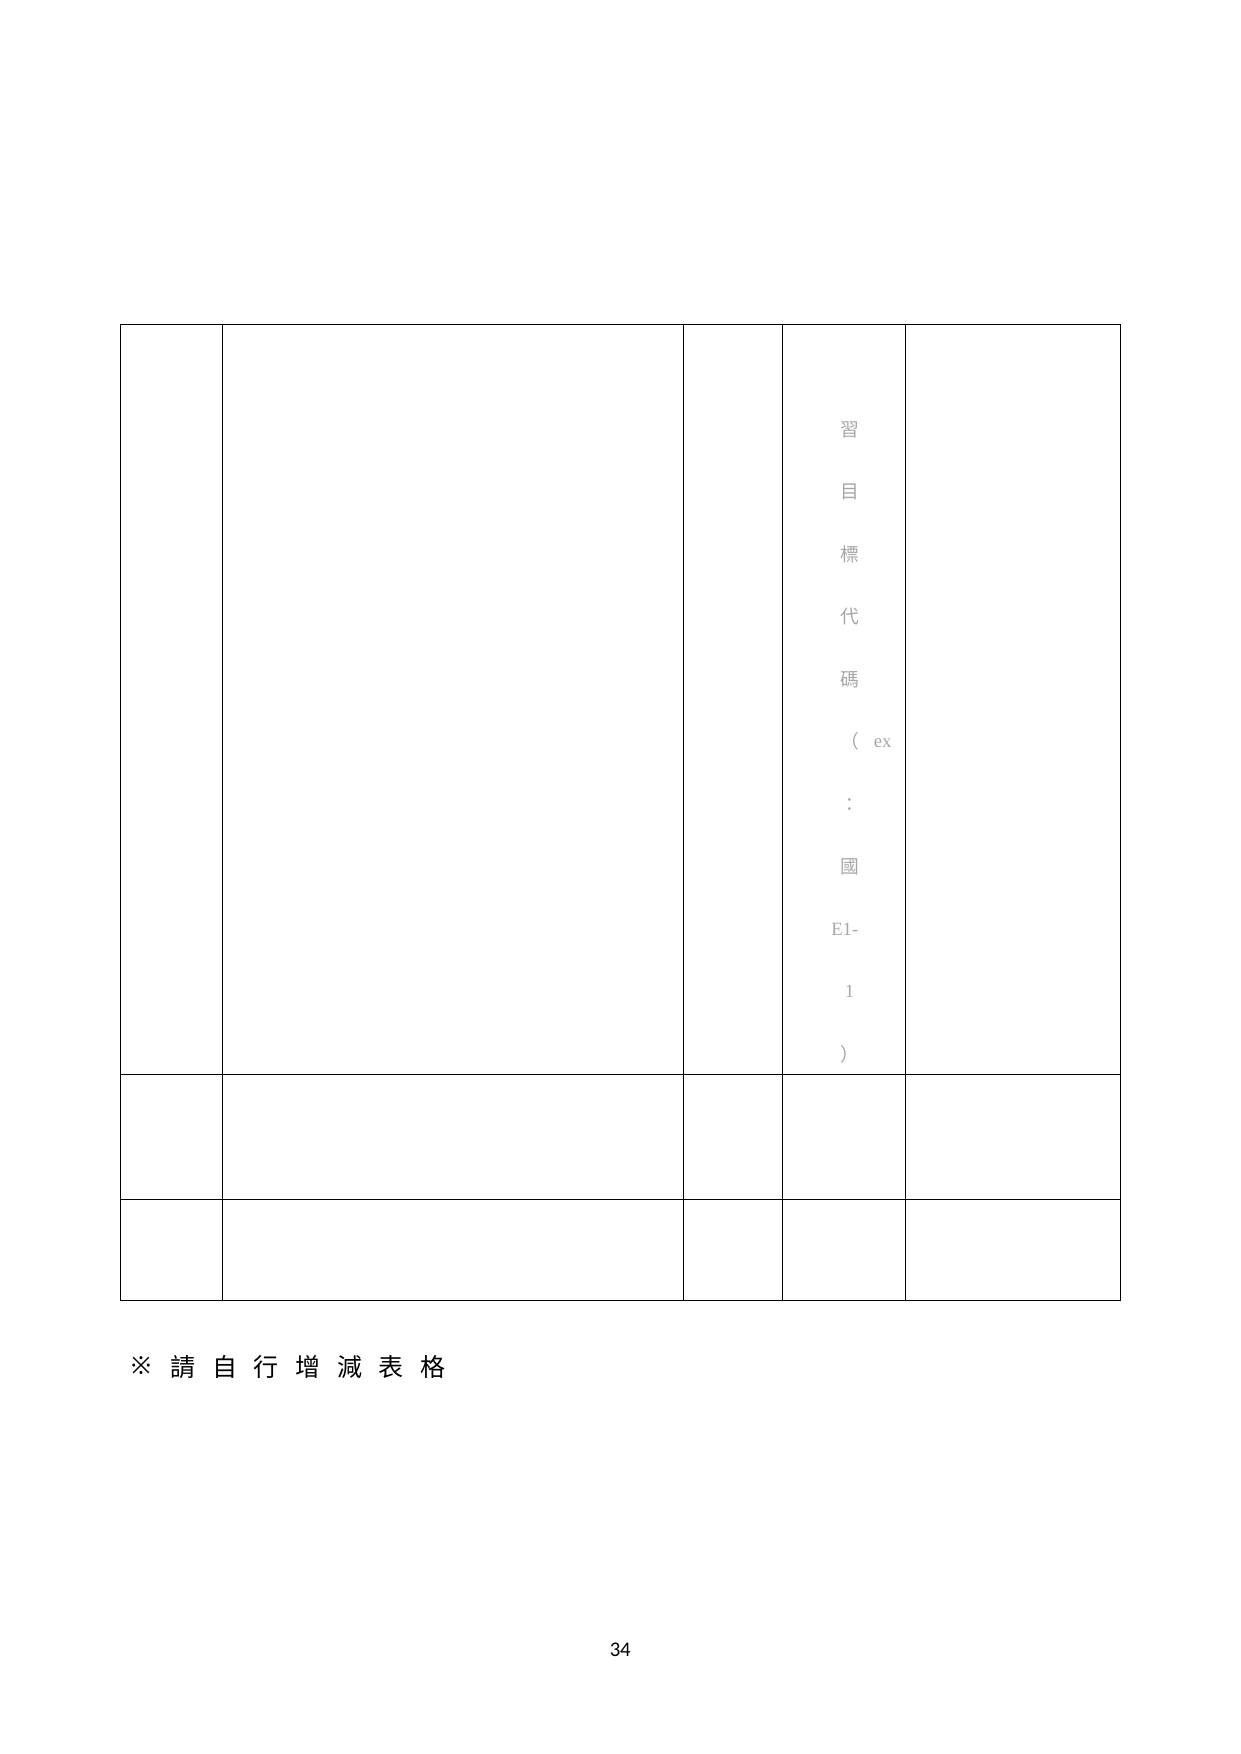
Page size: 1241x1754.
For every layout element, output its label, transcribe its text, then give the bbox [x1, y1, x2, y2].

table_cell [684, 1200, 782, 1300]
table_cell [906, 1075, 1120, 1199]
table_cell [223, 1200, 683, 1300]
table_cell [906, 1200, 1120, 1300]
table_cell [121, 325, 222, 1074]
table_cell [684, 325, 782, 1074]
table_cell [783, 1200, 905, 1300]
text ※請自行增減表格 [120, 1324, 1120, 1387]
table_cell [684, 1075, 782, 1199]
table_cell [906, 325, 1120, 1074]
table_cell [121, 1200, 222, 1300]
table_cell [223, 1075, 683, 1199]
table_cell [121, 1075, 222, 1199]
table_cell 習目標代碼（ex：國E1-1） [783, 325, 905, 1074]
table_cell [223, 325, 683, 1074]
table_cell [783, 1075, 905, 1199]
